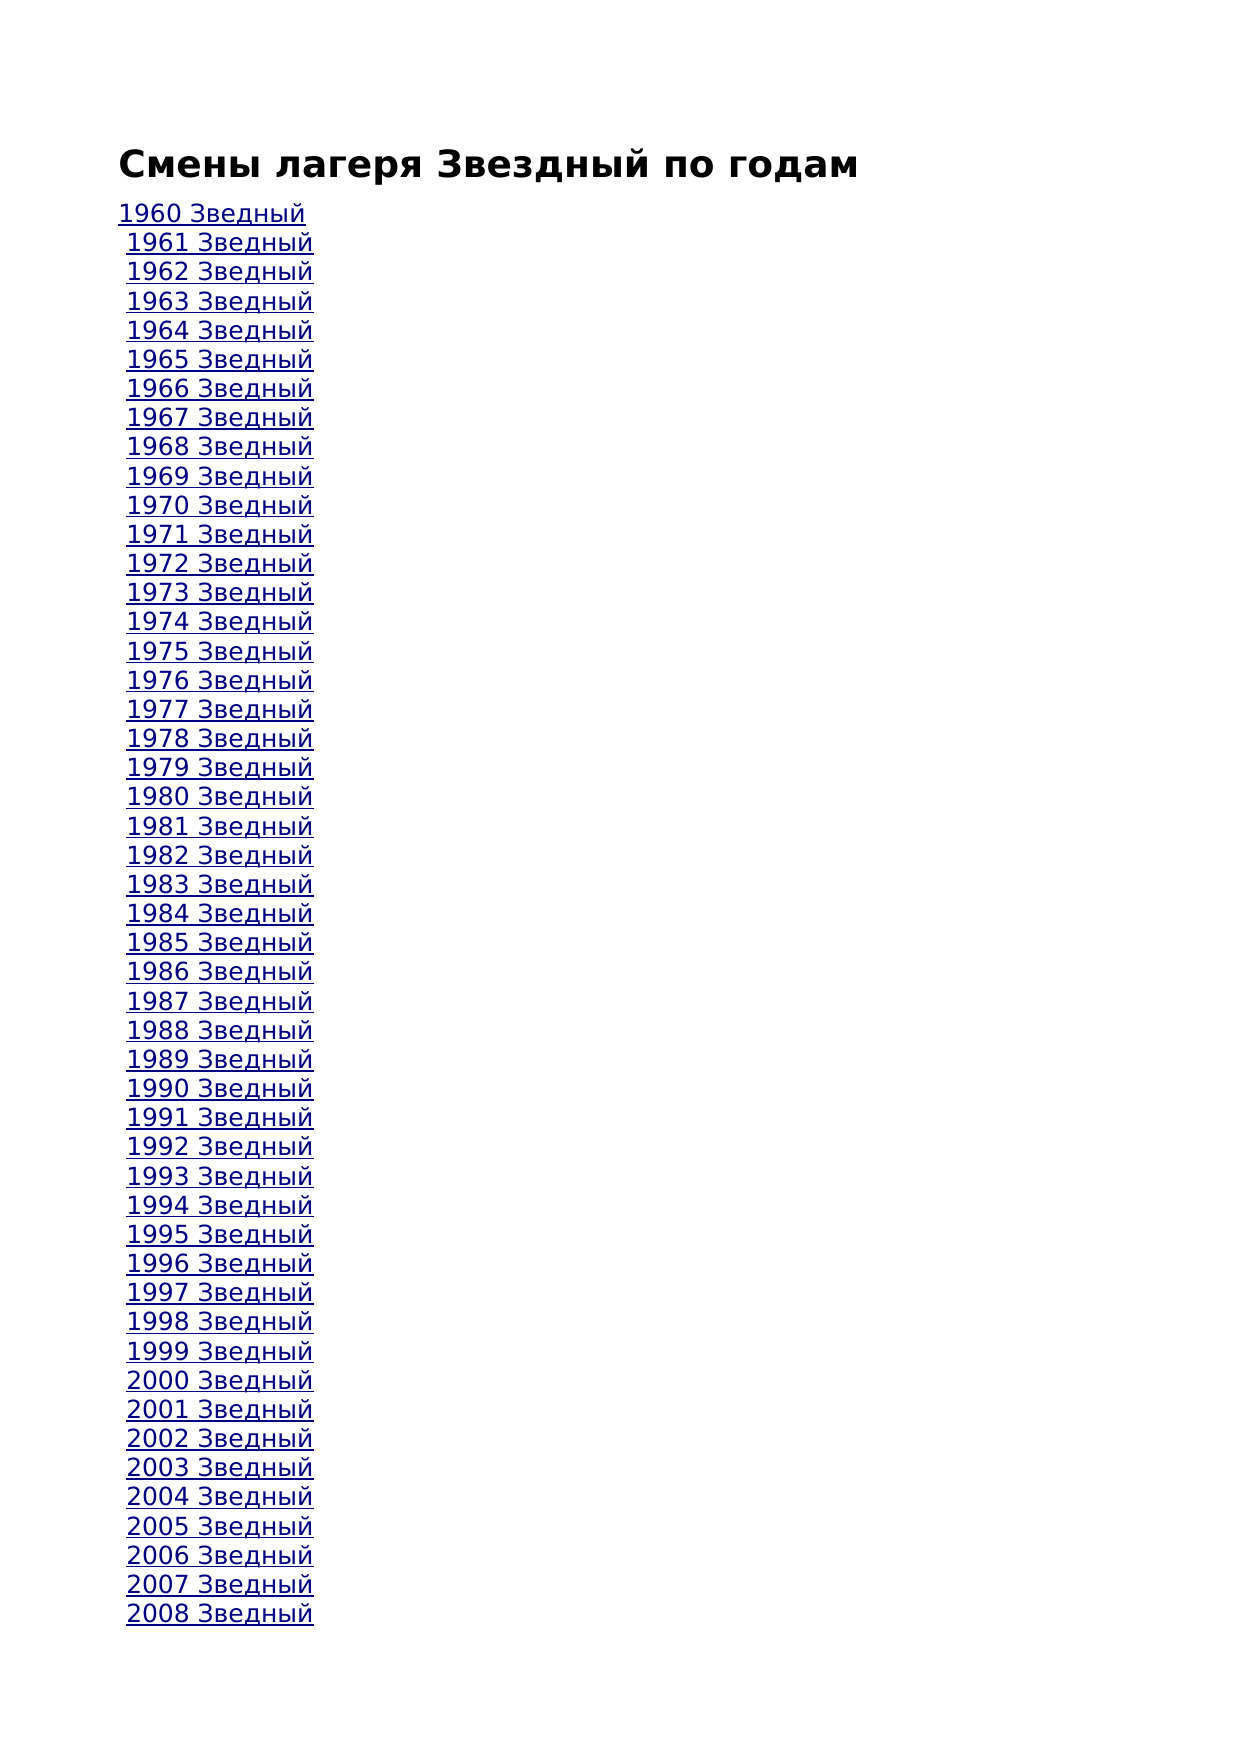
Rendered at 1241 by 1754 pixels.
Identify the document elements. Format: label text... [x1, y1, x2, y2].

subtitle Смены лагеря Звездный по годам [118, 143, 1122, 187]
text 1960 Зведный 1961 Зведный 1962 Зведный 1963 Зведный 1964 Зведный 1965 Зведный 1966 Зведный 1967 Зведный 1968 Зведный 1969 Зведный 1970 Зведный 1971 Зведный 1972 Зведный 1973 Зведный 1974 Зведный 1975 Зведный 1976 Зведный 1977 Зведный 1978 Зведный 1979 Зведный 1980 Зведный 1981 Зведный 1982 Зведный 1983 Зведный 1984 Зведный 1985 Зведный 1986 Зведный 1987 Зведный 1988 Зведный 1989 Зведный 1990 Зведный 1991 Зведный 1992 Зведный 1993 Зведный 1994 Зведный 1995 Зведный 1996 Зведный 1997 Зведный 1998 Зведный 1999 Зведный 2000 Зведный 2001 Зведный 2002 Зведный 2003 Зведный 2004 Зведный 2005 Зведный 2006 Зведный 2007 Зведный 2008 Зведный [118, 199, 1122, 1628]
